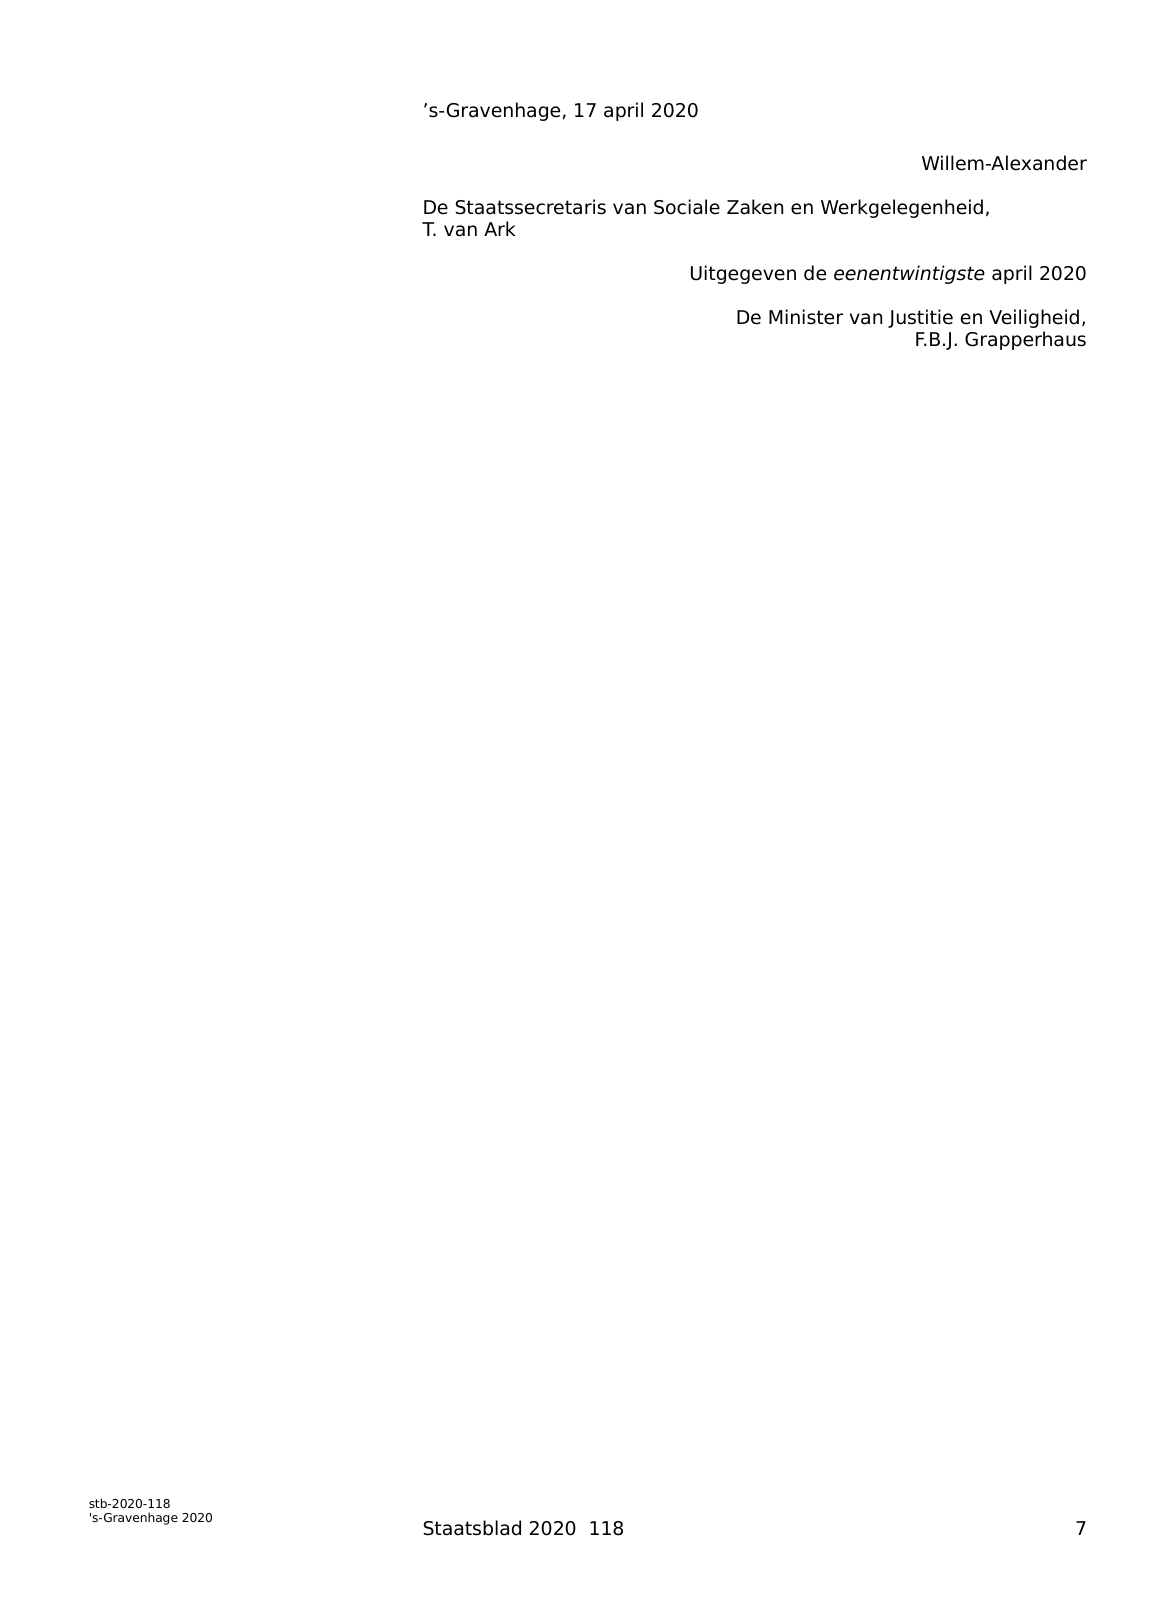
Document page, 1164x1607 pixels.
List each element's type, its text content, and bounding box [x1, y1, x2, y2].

text ’s-Gravenhage, 17 april 2020 [422, 100, 1087, 122]
text De Staatssecretaris van Sociale Zaken en Werkgelegenheid, T. van Ark [422, 197, 1087, 241]
text 's-Gravenhage 2020 [88, 1511, 323, 1525]
text Uitgegeven de eenentwintigste april 2020 [422, 263, 1087, 285]
text Willem-Alexander [422, 152, 1087, 174]
text De Minister van Justitie en Veiligheid, F.B.J. Grapperhaus [422, 307, 1087, 351]
text stb-2020-118 [88, 1497, 323, 1511]
